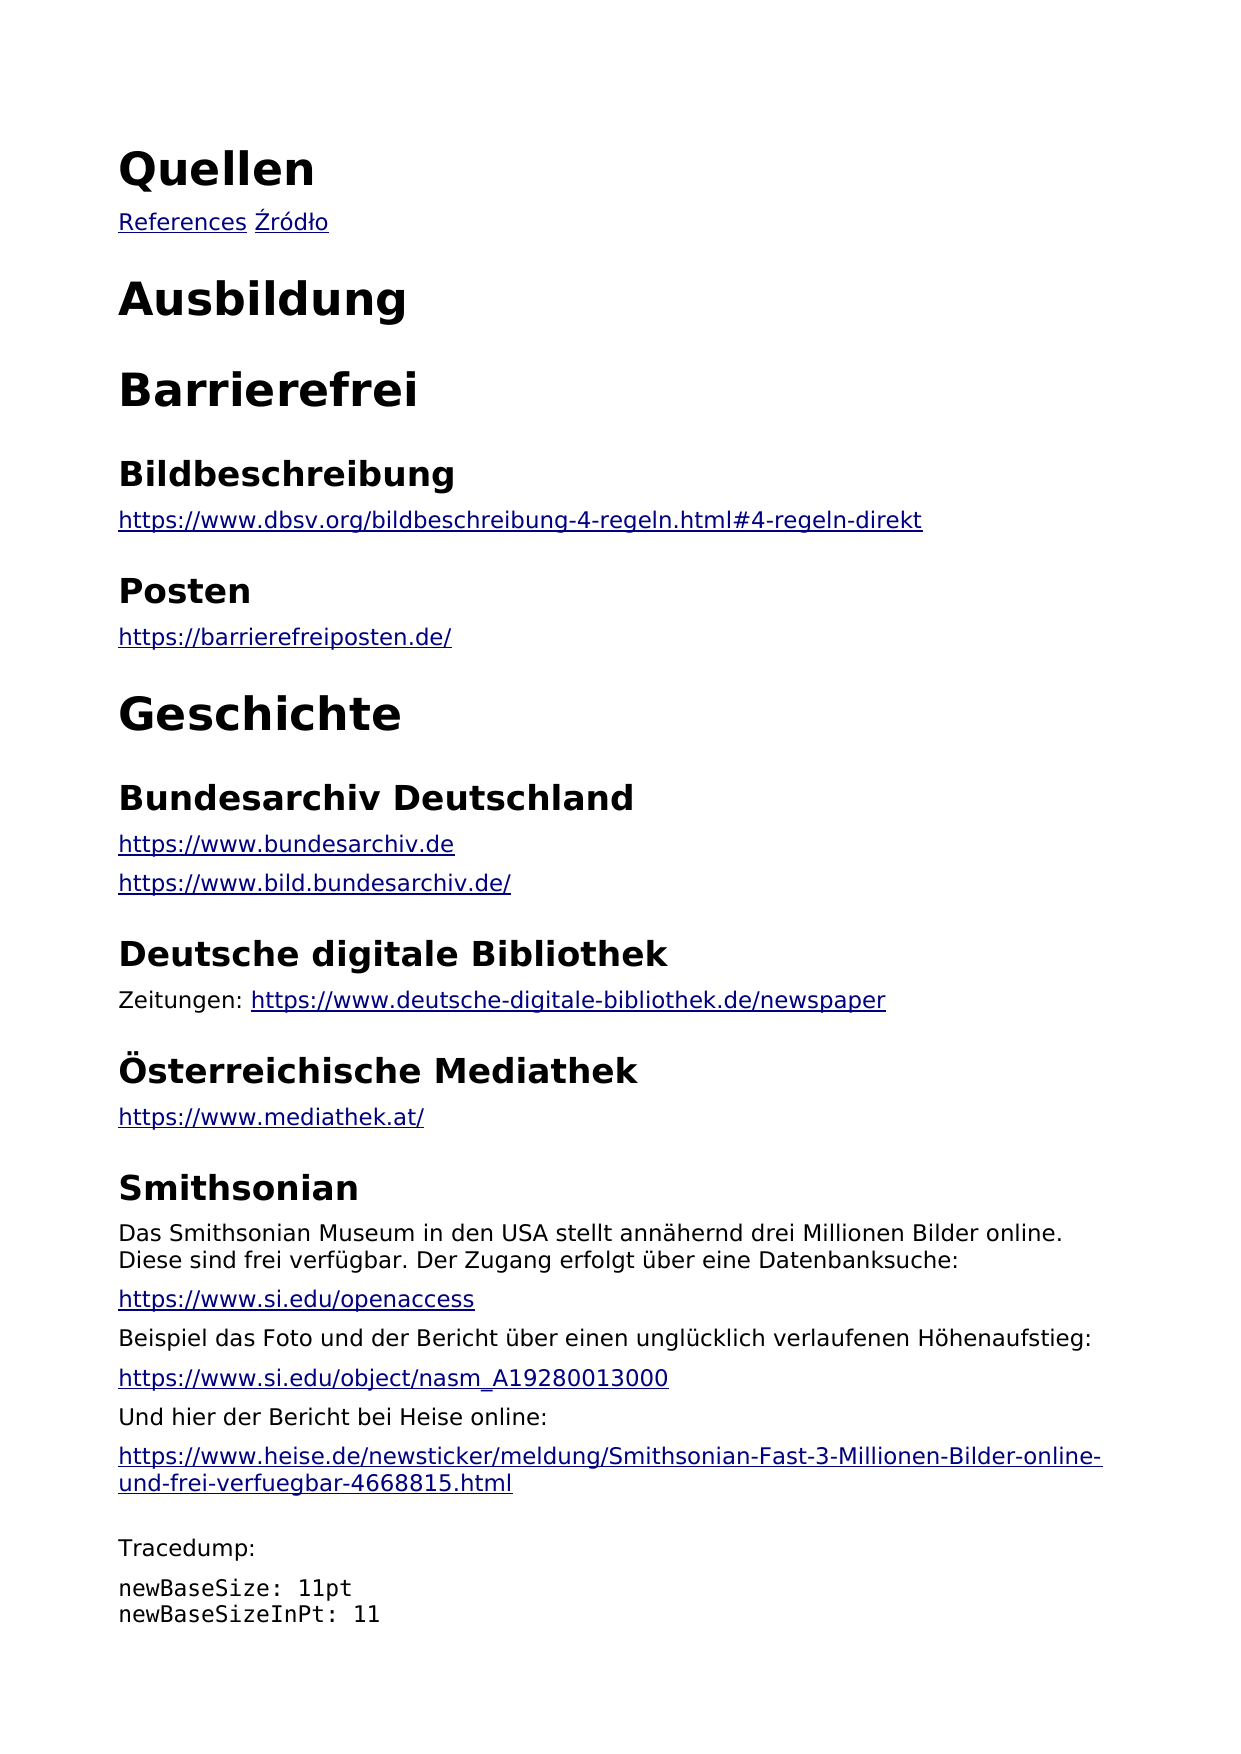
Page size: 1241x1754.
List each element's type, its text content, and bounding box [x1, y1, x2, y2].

text Das Smithsonian Museum in den USA stellt annähernd drei Millionen Bilder online. Diese sind frei verfügbar. Der Zugang erfolgt über eine Datenbanksuche: [118, 1221, 1122, 1274]
subtitle Geschichte [118, 688, 1122, 741]
text Beispiel das Foto und der Bericht über einen unglücklich verlaufenen Höhenaufstieg: [118, 1326, 1122, 1352]
text newBaseSize: 11pt newBaseSizeInPt: 11 [118, 1575, 1122, 1628]
text References Źródło [118, 209, 1122, 236]
text https://www.heise.de/newsticker/meldung/Smithsonian-Fast-3-Millionen-Bilder-online-und-frei-verfuegbar-4668815.html [118, 1443, 1122, 1496]
subtitle Ausbildung [118, 273, 1122, 326]
text https://www.mediathek.at/ [118, 1104, 1122, 1131]
text https://www.bild.bundesarchiv.de/ [118, 871, 1122, 897]
text Tracedump: [118, 1509, 1122, 1562]
text https://www.si.edu/object/nasm_A19280013000 [118, 1365, 1122, 1391]
text https://www.dbsv.org/bildbeschreibung-4-regeln.html#4-regeln-direkt [118, 507, 1122, 534]
subtitle Bildbeschreibung [118, 455, 1122, 495]
subtitle Bundesarchiv Deutschland [118, 779, 1122, 819]
subtitle Posten [118, 571, 1122, 611]
subtitle Smithsonian [118, 1168, 1122, 1208]
subtitle Quellen [118, 143, 1122, 196]
text Und hier der Bericht bei Heise online: [118, 1404, 1122, 1431]
subtitle Barrierefrei [118, 364, 1122, 417]
text https://www.si.edu/openaccess [118, 1286, 1122, 1313]
subtitle Österreichische Mediathek [118, 1051, 1122, 1091]
subtitle Deutsche digitale Bibliothek [118, 935, 1122, 975]
text Zeitungen: https://www.deutsche-digitale-bibliothek.de/newspaper [118, 987, 1122, 1014]
text https://www.bundesarchiv.de [118, 831, 1122, 858]
text https://barrierefreiposten.de/ [118, 624, 1122, 651]
